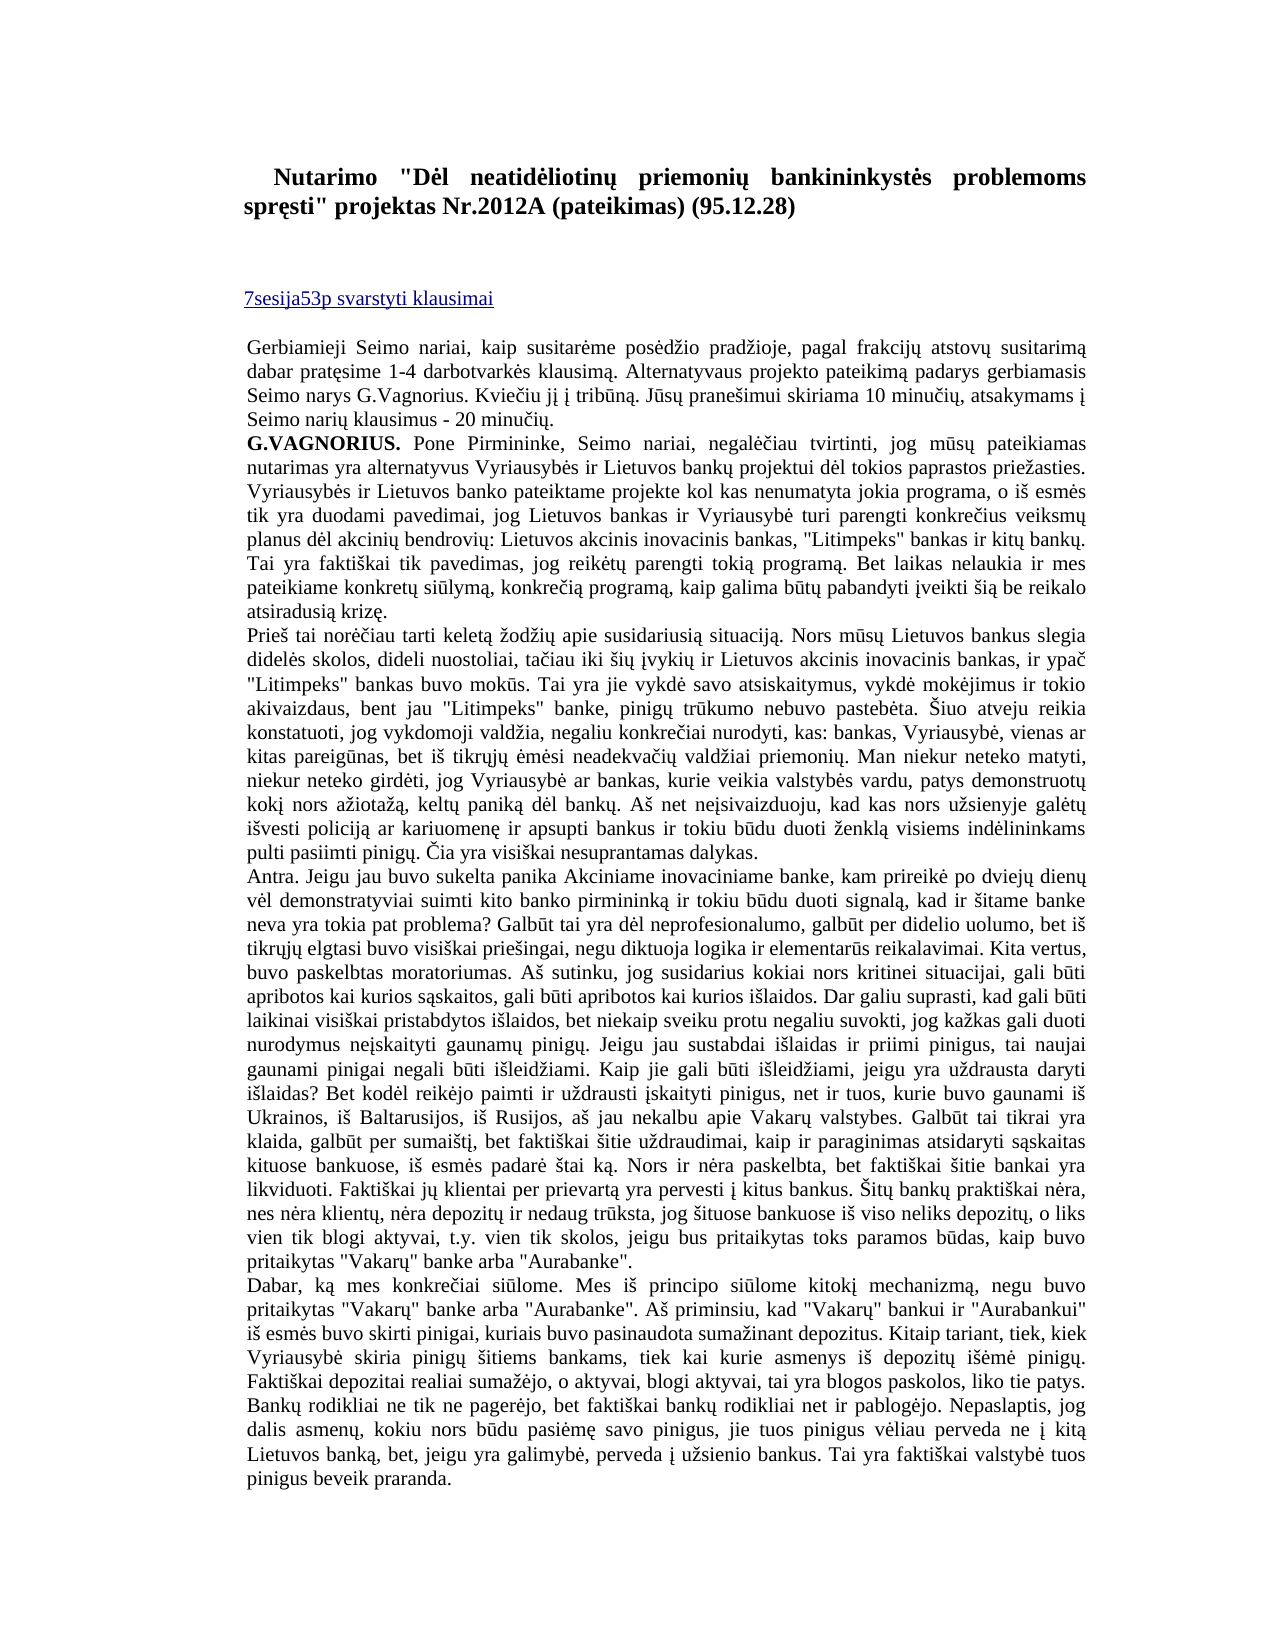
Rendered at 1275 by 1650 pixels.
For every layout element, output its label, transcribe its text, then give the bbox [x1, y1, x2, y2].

text 7sesija53p svarstyti klausimai [244, 286, 1087, 310]
text Prieš tai norėčiau tarti keletą žodžių apie susidariusią situaciją. Nors mūsų Lietuvos bankus slegia didelės skolos, dideli nuostoliai, tačiau iki šių įvykių ir Lietuvos akcinis inovacinis bankas, ir ypač "Litimpeks" bankas buvo mokūs. Tai yra jie vykdė savo atsiskaitymus, vykdė mokėjimus ir tokio akivaizdaus, bent jau "Litimpeks" banke, pinigų trūkumo nebuvo pastebėta. Šiuo atveju reikia konstatuoti, jog vykdomoji valdžia, negaliu konkrečiai nurodyti, kas: bankas, Vyriausybė, vienas ar kitas pareigūnas, bet iš tikrųjų ėmėsi neadekvačių valdžiai priemonių. Man niekur neteko matyti, niekur neteko girdėti, jog Vyriausybė ar bankas, kurie veikia valstybės vardu, patys demonstruotų kokį nors ažiotažą, keltų paniką dėl bankų. Aš net neįsivaizduoju, kad kas nors užsienyje galėtų išvesti policiją ar kariuomenę ir apsupti bankus ir tokiu būdu duoti ženklą visiems indėlininkams pulti pasiimti pinigų. Čia yra visiškai nesuprantamas dalykas. [247, 623, 1087, 864]
text Antra. Jeigu jau buvo sukelta panika Akciniame inovaciniame banke, kam prireikė po dviejų dienų vėl demonstratyviai suimti kito banko pirmininką ir tokiu būdu duoti signalą, kad ir šitame banke neva yra tokia pat problema? Galbūt tai yra dėl neprofesionalumo, galbūt per didelio uolumo, bet iš tikrųjų elgtasi buvo visiškai priešingai, negu diktuoja logika ir elementarūs reikalavimai. Kita vertus, buvo paskelbtas moratoriumas. Aš sutinku, jog susidarius kokiai nors kritinei situacijai, gali būti apribotos kai kurios sąskaitos, gali būti apribotos kai kurios išlaidos. Dar galiu suprasti, kad gali būti laikinai visiškai pristabdytos išlaidos, bet niekaip sveiku protu negaliu suvokti, jog kažkas gali duoti nurodymus neįskaityti gaunamų pinigų. Jeigu jau sustabdai išlaidas ir priimi pinigus, tai naujai gaunami pinigai negali būti išleidžiami. Kaip jie gali būti išleidžiami, jeigu yra uždrausta daryti išlaidas? Bet kodėl reikėjo paimti ir uždrausti įskaityti pinigus, net ir tuos, kurie buvo gaunami iš Ukrainos, iš Baltarusijos, iš Rusijos, aš jau nekalbu apie Vakarų valstybes. Galbūt tai tikrai yra klaida, galbūt per sumaištį, bet faktiškai šitie uždraudimai, kaip ir paraginimas atsidaryti sąskaitas kituose bankuose, iš esmės padarė štai ką. Nors ir nėra paskelbta, bet faktiškai šitie bankai yra likviduoti. Faktiškai jų klientai per prievartą yra pervesti į kitus bankus. Šitų bankų praktiškai nėra, nes nėra klientų, nėra depozitų ir nedaug trūksta, jog šituose bankuose iš viso neliks depozitų, o liks vien tik blogi aktyvai, t.y. vien tik skolos, jeigu bus pritaikytas toks paramos būdas, kaip buvo pritaikytas "Vakarų" banke arba "Aurabanke". [247, 864, 1087, 1273]
text Dabar, ką mes konkrečiai siūlome. Mes iš principo siūlome kitokį mechanizmą, negu buvo pritaikytas "Vakarų" banke arba "Aurabanke". Aš priminsiu, kad "Vakarų" bankui ir "Aurabankui" iš esmės buvo skirti pinigai, kuriais buvo pasinaudota sumažinant depozitus. Kitaip tariant, tiek, kiek Vyriausybė skiria pinigų šitiems bankams, tiek kai kurie asmenys iš depozitų išėmė pinigų. Faktiškai depozitai realiai sumažėjo, o aktyvai, blogi aktyvai, tai yra blogos paskolos, liko tie patys. Bankų rodikliai ne tik ne pagerėjo, bet faktiškai bankų rodikliai net ir pablogėjo. Nepaslaptis, jog dalis asmenų, kokiu nors būdu pasiėmę savo pinigus, jie tuos pinigus vėliau perveda ne į kitą Lietuvos banką, bet, jeigu yra galimybė, perveda į užsienio bankus. Tai yra faktiškai valstybė tuos pinigus beveik praranda. [247, 1273, 1087, 1489]
text Nutarimo "Dėl neatidėliotinų priemonių bankininkystės problemoms spręsti" projektas Nr.2012A (pateikimas) (95.12.28) [244, 162, 1087, 220]
text Gerbiamieji Seimo nariai, kaip susitarėme posėdžio pradžioje, pagal frakcijų atstovų susitarimą dabar pratęsime 1-4 darbotvarkės klausimą. Alternatyvaus projekto pateikimą padarys gerbiamasis Seimo narys G.Vagnorius. Kviečiu jį į tribūną. Jūsų pranešimui skiriama 10 minučių, atsakymams į Seimo narių klausimus - 20 minučių. [247, 334, 1087, 431]
text G.VAGNORIUS. Pone Pirmininke, Seimo nariai, negalėčiau tvirtinti, jog mūsų pateikiamas nutarimas yra alternatyvus Vyriausybės ir Lietuvos bankų projektui dėl tokios paprastos priežasties. Vyriausybės ir Lietuvos banko pateiktame projekte kol kas nenumatyta jokia programa, o iš esmės tik yra duodami pavedimai, jog Lietuvos bankas ir Vyriausybė turi parengti konkrečius veiksmų planus dėl akcinių bendrovių: Lietuvos akcinis inovacinis bankas, "Litimpeks" bankas ir kitų bankų. Tai yra faktiškai tik pavedimas, jog reikėtų parengti tokią programą. Bet laikas nelaukia ir mes pateikiame konkretų siūlymą, konkrečią programą, kaip galima būtų pabandyti įveikti šią be reikalo atsiradusią krizę. [247, 431, 1087, 623]
